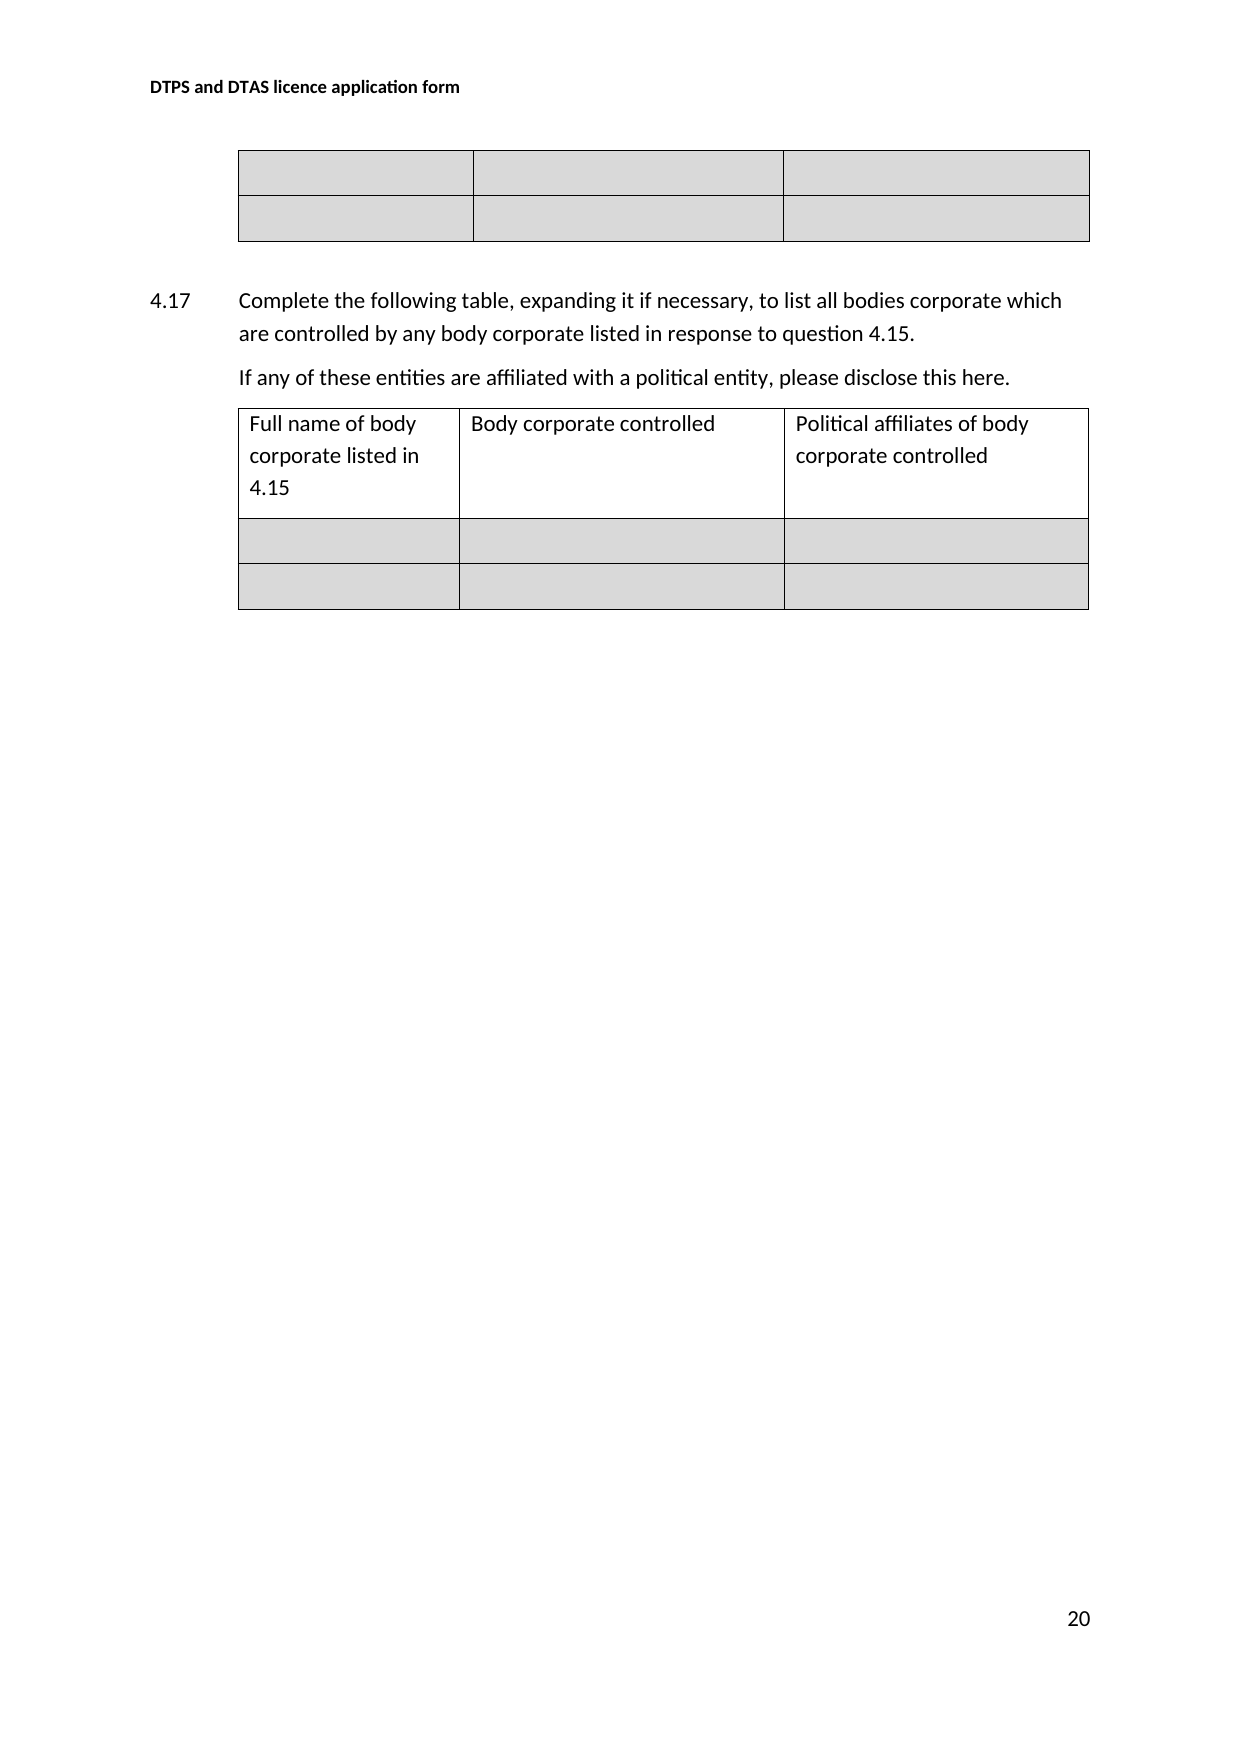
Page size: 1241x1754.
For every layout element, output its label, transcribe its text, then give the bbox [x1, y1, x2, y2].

table_cell [784, 151, 1089, 195]
table_cell [460, 519, 784, 563]
table_cell [785, 519, 1088, 563]
table_header Full name of body corporate listed in 4.15 [239, 409, 459, 518]
text If any of these entities are affiliated with a political entity, please disclose this here. [239, 363, 1090, 391]
table_cell [239, 151, 473, 195]
table_cell [474, 151, 783, 195]
table_cell [460, 564, 784, 609]
table_cell [474, 196, 783, 241]
table_cell [239, 564, 459, 609]
table_header Body corporate controlled [460, 409, 784, 518]
table_cell [239, 196, 473, 241]
table_cell [239, 519, 459, 563]
list Complete the following table, expanding it if necessary, to list all bodies corporate which are controlled by any body corporate listed in response to question 4.15. [150, 287, 1090, 347]
table_cell [785, 564, 1088, 609]
table_cell [784, 196, 1089, 241]
table_header Political affiliates of body corporate controlled [785, 409, 1088, 518]
